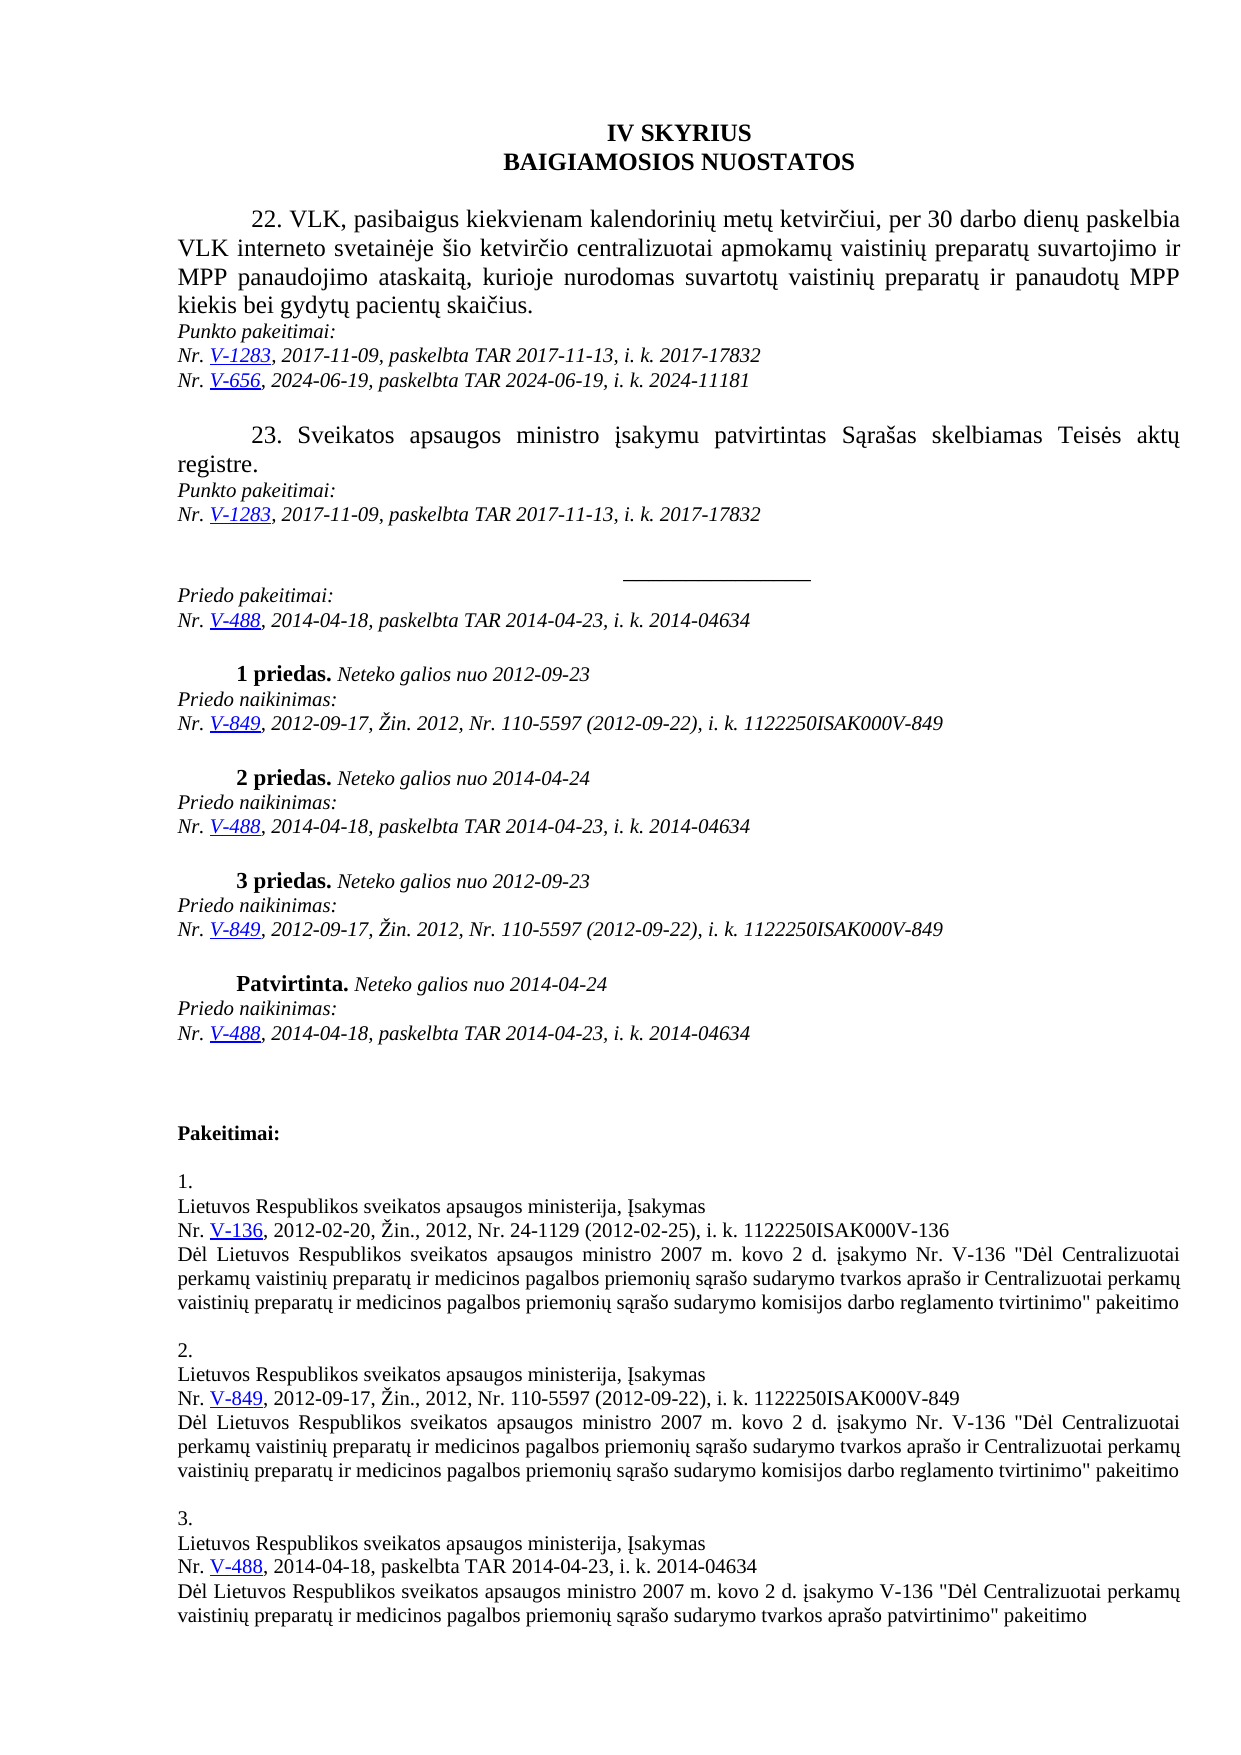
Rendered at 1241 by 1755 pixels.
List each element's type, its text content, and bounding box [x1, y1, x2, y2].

text Priedo naikinimas: [177, 687, 1181, 711]
text _______________ [177, 555, 1181, 583]
text 2 priedas. Neteko galios nuo 2014-04-24 [177, 763, 1181, 790]
text Dėl Lietuvos Respublikos sveikatos apsaugos ministro 2007 m. kovo 2 d. įsakymo V-136 "Dėl Centralizuotai perkamų vaistinių preparatų ir medicinos pagalbos priemonių sąrašo sudarymo tvarkos aprašo patvirtinimo" pakeitimo [177, 1578, 1181, 1627]
text Nr. V-849, 2012-09-17, Žin. 2012, Nr. 110-5597 (2012-09-22), i. k. 1122250ISAK000V-849 [177, 711, 1181, 735]
text Priedo pakeitimai: [177, 583, 1181, 607]
text IV SKYRIUS [177, 118, 1181, 147]
text Nr. V-488, 2014-04-18, paskelbta TAR 2014-04-23, i. k. 2014-04634 [177, 607, 1181, 632]
text Nr. V-1283, 2017-11-09, paskelbta TAR 2017-11-13, i. k. 2017-17832 [177, 343, 1181, 367]
text Priedo naikinimas: [177, 790, 1181, 814]
text Nr. V-1283, 2017-11-09, paskelbta TAR 2017-11-13, i. k. 2017-17832 [177, 502, 1181, 526]
text Punkto pakeitimai: [177, 478, 1181, 502]
text Lietuvos Respublikos sveikatos apsaugos ministerija, Įsakymas [177, 1193, 1181, 1218]
text Nr. V-136, 2012-02-20, Žin., 2012, Nr. 24-1129 (2012-02-25), i. k. 1122250ISAK000V-136 [177, 1218, 1181, 1242]
text Nr. V-849, 2012-09-17, Žin. 2012, Nr. 110-5597 (2012-09-22), i. k. 1122250ISAK000V-849 [177, 917, 1181, 941]
text 3. [177, 1506, 1181, 1530]
text Priedo naikinimas: [177, 893, 1181, 917]
text Nr. V-849, 2012-09-17, Žin., 2012, Nr. 110-5597 (2012-09-22), i. k. 1122250ISAK000V-849 [177, 1386, 1181, 1410]
text 22. VLK, pasibaigus kiekvienam kalendorinių metų ketvirčiui, per 30 darbo dienų paskelbia VLK interneto svetainėje šio ketvirčio centralizuotai apmokamų vaistinių preparatų suvartojimo ir MPP panaudojimo ataskaitą, kurioje nurodomas suvartotų vaistinių preparatų ir panaudotų MPP kiekis bei gydytų pacientų skaičius. [177, 204, 1181, 319]
text Patvirtinta. Neteko galios nuo 2014-04-24 [177, 970, 1181, 996]
text Dėl Lietuvos Respublikos sveikatos apsaugos ministro 2007 m. kovo 2 d. įsakymo Nr. V-136 "Dėl Centralizuotai perkamų vaistinių preparatų ir medicinos pagalbos priemonių sąrašo sudarymo tvarkos aprašo ir Centralizuotai perkamų vaistinių preparatų ir medicinos pagalbos priemonių sąrašo sudarymo komisijos darbo reglamento tvirtinimo" pakeitimo [177, 1410, 1181, 1482]
text 1. [177, 1169, 1181, 1193]
text 1 priedas. Neteko galios nuo 2012-09-23 [177, 660, 1181, 687]
text 2. [177, 1338, 1181, 1362]
text Nr. V-656, 2024-06-19, paskelbta TAR 2024-06-19, i. k. 2024-11181 [177, 367, 1181, 392]
text Lietuvos Respublikos sveikatos apsaugos ministerija, Įsakymas [177, 1362, 1181, 1386]
text Nr. V-488, 2014-04-18, paskelbta TAR 2014-04-23, i. k. 2014-04634 [177, 814, 1181, 838]
text 3 priedas. Neteko galios nuo 2012-09-23 [177, 867, 1181, 893]
text 23. Sveikatos apsaugos ministro įsakymu patvirtintas Sąrašas skelbiamas Teisės aktų registre. [177, 420, 1181, 478]
text Pakeitimai: [177, 1121, 1181, 1145]
text Lietuvos Respublikos sveikatos apsaugos ministerija, Įsakymas [177, 1530, 1181, 1554]
text Nr. V-488, 2014-04-18, paskelbta TAR 2014-04-23, i. k. 2014-04634 [177, 1554, 1181, 1578]
text Nr. V-488, 2014-04-18, paskelbta TAR 2014-04-23, i. k. 2014-04634 [177, 1020, 1181, 1044]
text Dėl Lietuvos Respublikos sveikatos apsaugos ministro 2007 m. kovo 2 d. įsakymo Nr. V-136 "Dėl Centralizuotai perkamų vaistinių preparatų ir medicinos pagalbos priemonių sąrašo sudarymo tvarkos aprašo ir Centralizuotai perkamų vaistinių preparatų ir medicinos pagalbos priemonių sąrašo sudarymo komisijos darbo reglamento tvirtinimo" pakeitimo [177, 1242, 1181, 1314]
text BAIGIAMOSIOS NUOSTATOS [177, 147, 1181, 176]
text Punkto pakeitimai: [177, 319, 1181, 343]
text Priedo naikinimas: [177, 996, 1181, 1020]
